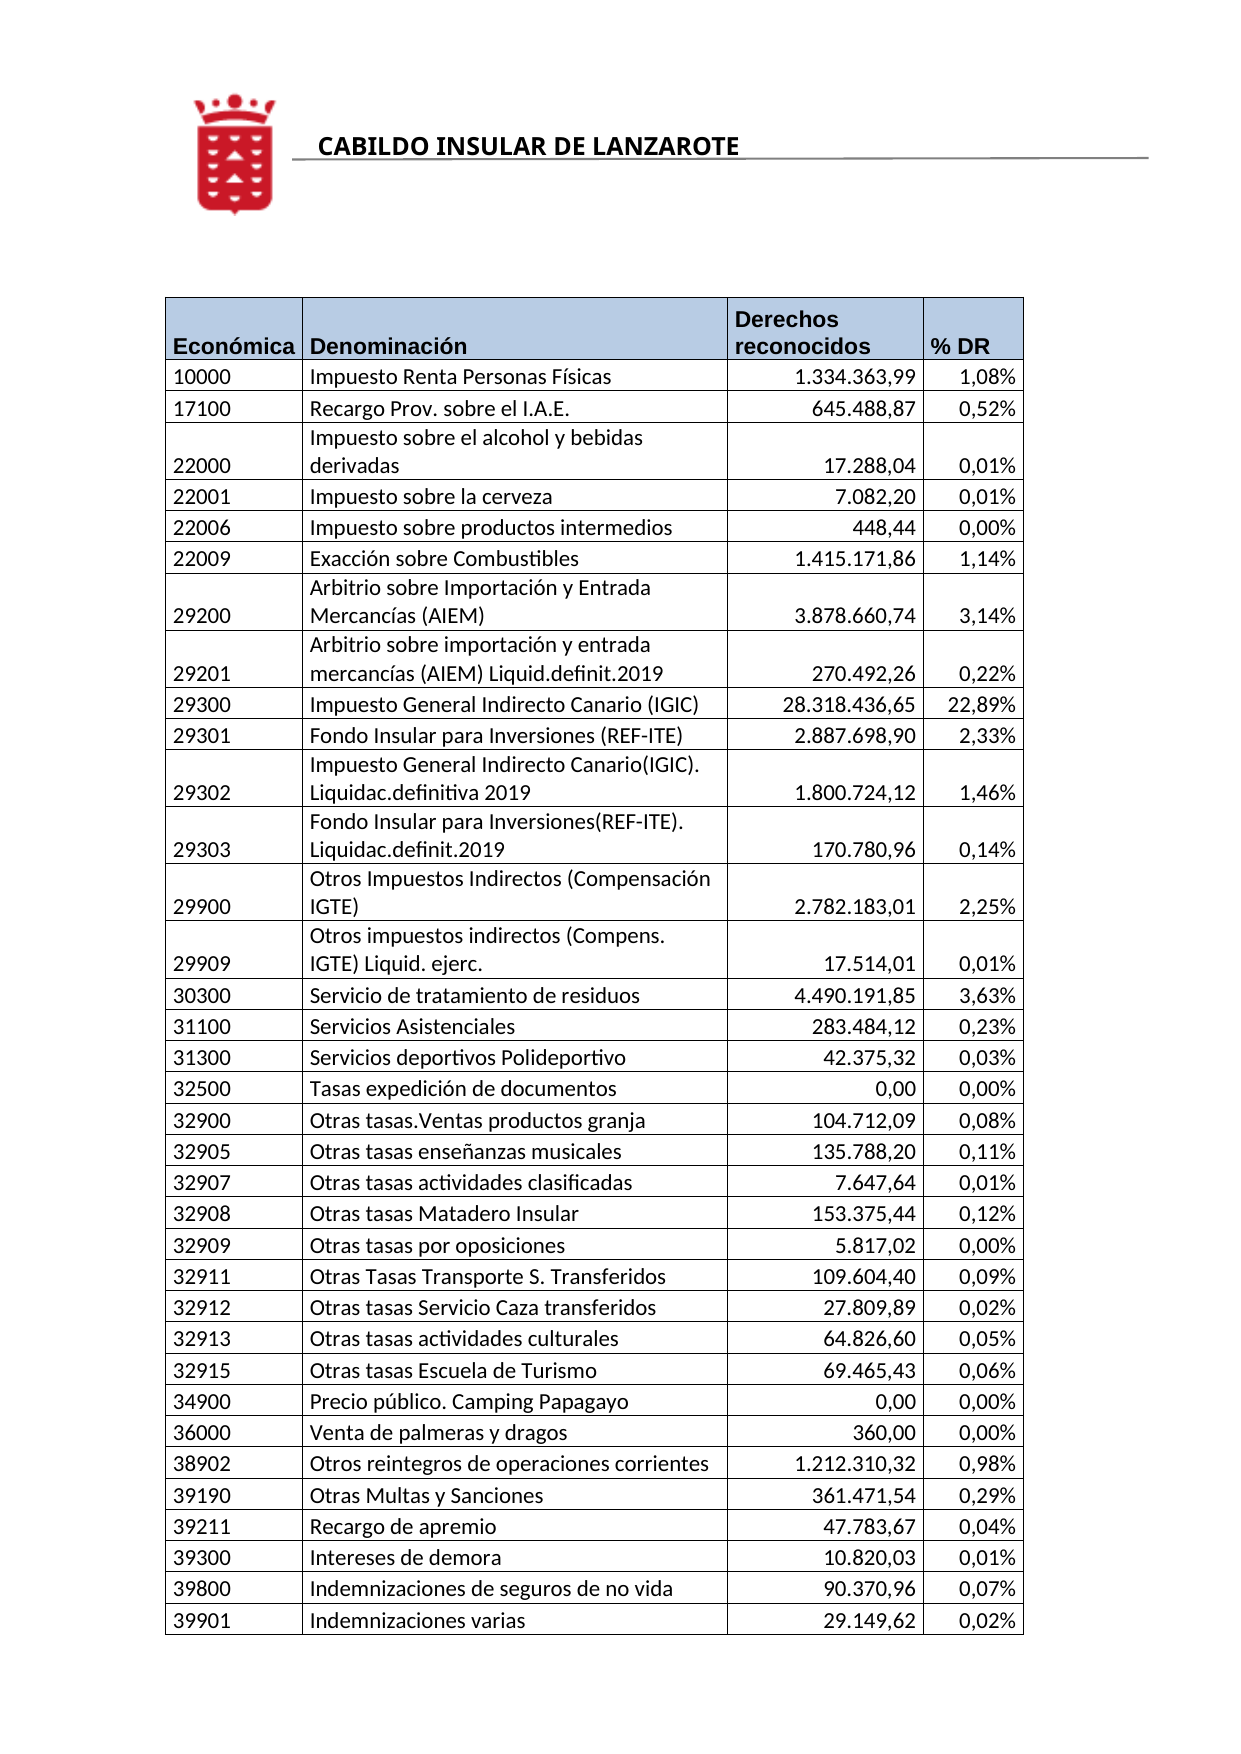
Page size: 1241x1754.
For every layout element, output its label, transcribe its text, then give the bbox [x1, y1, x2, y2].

table_cell 17.288,04 [728, 423, 923, 479]
table_cell 170.780,96 [728, 807, 923, 863]
table_cell 39901 [166, 1604, 302, 1634]
table_cell Otras tasas actividades clasificadas [303, 1166, 727, 1196]
table_cell 29.149,62 [728, 1604, 923, 1634]
table_cell Tasas expedición de documentos [303, 1072, 727, 1102]
table_cell 0,06% [924, 1354, 1023, 1384]
table_cell 47.783,67 [728, 1510, 923, 1540]
table_cell Otras Tasas Transporte S. Transferidos [303, 1260, 727, 1290]
table_cell Recargo Prov. sobre el I.A.E. [303, 391, 727, 422]
table_header Económica [166, 298, 302, 359]
table_cell Impuesto sobre el alcohol y bebidas derivadas [303, 423, 727, 479]
table_cell 2.782.183,01 [728, 864, 923, 920]
table_cell 1.212.310,32 [728, 1447, 923, 1477]
table_cell 361.471,54 [728, 1479, 923, 1509]
table_cell 1,14% [924, 542, 1023, 572]
table_cell Fondo Insular para Inversiones (REF-ITE) [303, 719, 727, 749]
table_cell 29303 [166, 807, 302, 863]
table_cell 0,01% [924, 1541, 1023, 1571]
table_header Derechos reconocidos [728, 298, 923, 359]
table_cell 1,08% [924, 360, 1023, 390]
table_cell 31300 [166, 1041, 302, 1071]
table_cell 39800 [166, 1572, 302, 1602]
table_cell Impuesto Renta Personas Físicas [303, 360, 727, 390]
table_cell 32905 [166, 1135, 302, 1165]
table_cell 3,63% [924, 979, 1023, 1009]
table_cell 30300 [166, 979, 302, 1009]
table_cell 0,05% [924, 1322, 1023, 1352]
table_cell 27.809,89 [728, 1291, 923, 1321]
table_cell 29300 [166, 688, 302, 718]
table_cell Otras tasas.Ventas productos granja [303, 1104, 727, 1134]
table_cell 2,33% [924, 719, 1023, 749]
table_cell Impuesto General Indirecto Canario (IGIC) [303, 688, 727, 718]
table_cell 0,03% [924, 1041, 1023, 1071]
table_cell 0,00 [728, 1385, 923, 1415]
table_cell 28.318.436,65 [728, 688, 923, 718]
table_cell Indemnizaciones de seguros de no vida [303, 1572, 727, 1602]
table_cell 0,00% [924, 1229, 1023, 1259]
table_cell 32909 [166, 1229, 302, 1259]
table_cell 645.488,87 [728, 391, 923, 422]
table_cell Intereses de demora [303, 1541, 727, 1571]
table_cell 0,29% [924, 1479, 1023, 1509]
table_cell 22001 [166, 480, 302, 510]
table_cell 34900 [166, 1385, 302, 1415]
table_cell 0,04% [924, 1510, 1023, 1540]
table_cell 4.490.191,85 [728, 979, 923, 1009]
table_cell Indemnizaciones varias [303, 1604, 727, 1634]
table_cell 3,14% [924, 574, 1023, 629]
table_cell 0,01% [924, 921, 1023, 977]
table_cell 39211 [166, 1510, 302, 1540]
table_cell 0,98% [924, 1447, 1023, 1477]
table_cell 10000 [166, 360, 302, 390]
table_cell 29909 [166, 921, 302, 977]
table_cell 22009 [166, 542, 302, 572]
table_cell 0,09% [924, 1260, 1023, 1290]
table_cell 2.887.698,90 [728, 719, 923, 749]
table_cell 0,00% [924, 1385, 1023, 1415]
table_cell Servicios deportivos Polideportivo [303, 1041, 727, 1071]
table_cell Precio público. Camping Papagayo [303, 1385, 727, 1415]
table_cell 3.878.660,74 [728, 574, 923, 629]
table_cell Exacción sobre Combustibles [303, 542, 727, 572]
table_cell 29200 [166, 574, 302, 629]
table_cell 32915 [166, 1354, 302, 1384]
table_cell 0,00% [924, 511, 1023, 541]
table_cell 17.514,01 [728, 921, 923, 977]
table_cell Impuesto sobre la cerveza [303, 480, 727, 510]
table_cell 36000 [166, 1416, 302, 1446]
table_cell 0,00% [924, 1072, 1023, 1102]
table_cell Recargo de apremio [303, 1510, 727, 1540]
table_cell 39190 [166, 1479, 302, 1509]
table_cell Otras tasas Servicio Caza transferidos [303, 1291, 727, 1321]
table_cell 1.334.363,99 [728, 360, 923, 390]
table_cell Otras tasas Matadero Insular [303, 1197, 727, 1227]
table_cell 0,22% [924, 631, 1023, 687]
table_cell Venta de palmeras y dragos [303, 1416, 727, 1446]
table_cell Otras tasas Escuela de Turismo [303, 1354, 727, 1384]
table_cell Otros reintegros de operaciones corrientes [303, 1447, 727, 1477]
table_cell 270.492,26 [728, 631, 923, 687]
table_cell 17100 [166, 391, 302, 422]
table_cell 0,14% [924, 807, 1023, 863]
table_cell 1.415.171,86 [728, 542, 923, 572]
table_cell 90.370,96 [728, 1572, 923, 1602]
table_cell 0,08% [924, 1104, 1023, 1134]
table_cell 32900 [166, 1104, 302, 1134]
table_cell 22000 [166, 423, 302, 479]
table_cell 0,23% [924, 1010, 1023, 1040]
table_cell 32907 [166, 1166, 302, 1196]
table_cell 10.820,03 [728, 1541, 923, 1571]
table_cell Servicio de tratamiento de residuos [303, 979, 727, 1009]
table_cell 360,00 [728, 1416, 923, 1446]
table_cell 104.712,09 [728, 1104, 923, 1134]
table_cell 135.788,20 [728, 1135, 923, 1165]
table_cell 32913 [166, 1322, 302, 1352]
table_cell 0,01% [924, 1166, 1023, 1196]
table_cell 0,52% [924, 391, 1023, 422]
table_cell 2,25% [924, 864, 1023, 920]
table_cell 1,46% [924, 750, 1023, 806]
table_cell 29302 [166, 750, 302, 806]
table_cell 0,01% [924, 423, 1023, 479]
table_cell 22006 [166, 511, 302, 541]
table_cell 0,00 [728, 1072, 923, 1102]
table_cell Otros Impuestos Indirectos (Compensación IGTE) [303, 864, 727, 920]
table_cell Arbitrio sobre Importación y Entrada Mercancías (AIEM) [303, 574, 727, 629]
table_cell Impuesto sobre productos intermedios [303, 511, 727, 541]
table_cell 0,07% [924, 1572, 1023, 1602]
table_cell 29900 [166, 864, 302, 920]
table_cell 69.465,43 [728, 1354, 923, 1384]
table_cell 39300 [166, 1541, 302, 1571]
table_cell 0,01% [924, 480, 1023, 510]
table_cell 32911 [166, 1260, 302, 1290]
table_cell 31100 [166, 1010, 302, 1040]
table_cell 38902 [166, 1447, 302, 1477]
table_cell 29201 [166, 631, 302, 687]
table_cell 64.826,60 [728, 1322, 923, 1352]
table_header % DR [924, 298, 1023, 359]
table_cell 448,44 [728, 511, 923, 541]
table_cell Otros impuestos indirectos (Compens. IGTE) Liquid. ejerc. [303, 921, 727, 977]
table_cell 1.800.724,12 [728, 750, 923, 806]
table_cell Servicios Asistenciales [303, 1010, 727, 1040]
table_cell Otras tasas actividades culturales [303, 1322, 727, 1352]
table_cell 29301 [166, 719, 302, 749]
table_cell 0,11% [924, 1135, 1023, 1165]
table_cell 0,00% [924, 1416, 1023, 1446]
table_cell 109.604,40 [728, 1260, 923, 1290]
table_cell 42.375,32 [728, 1041, 923, 1071]
table_cell 32500 [166, 1072, 302, 1102]
table_cell 283.484,12 [728, 1010, 923, 1040]
table_cell Impuesto General Indirecto Canario(IGIC). Liquidac.definitiva 2019 [303, 750, 727, 806]
table_cell 153.375,44 [728, 1197, 923, 1227]
picture [165, 88, 291, 216]
table_cell 5.817,02 [728, 1229, 923, 1259]
table_cell 7.647,64 [728, 1166, 923, 1196]
table_cell 32908 [166, 1197, 302, 1227]
table_header Denominación [303, 298, 727, 359]
table_cell Otras tasas por oposiciones [303, 1229, 727, 1259]
table_cell 0,12% [924, 1197, 1023, 1227]
table_cell 32912 [166, 1291, 302, 1321]
table_cell 0,02% [924, 1604, 1023, 1634]
table_cell 22,89% [924, 688, 1023, 718]
table_cell Arbitrio sobre importación y entrada mercancías (AIEM) Liquid.definit.2019 [303, 631, 727, 687]
table_cell 7.082,20 [728, 480, 923, 510]
table_cell Fondo Insular para Inversiones(REF-ITE). Liquidac.definit.2019 [303, 807, 727, 863]
table_cell Otras Multas y Sanciones [303, 1479, 727, 1509]
table_cell 0,02% [924, 1291, 1023, 1321]
table_cell Otras tasas enseñanzas musicales [303, 1135, 727, 1165]
